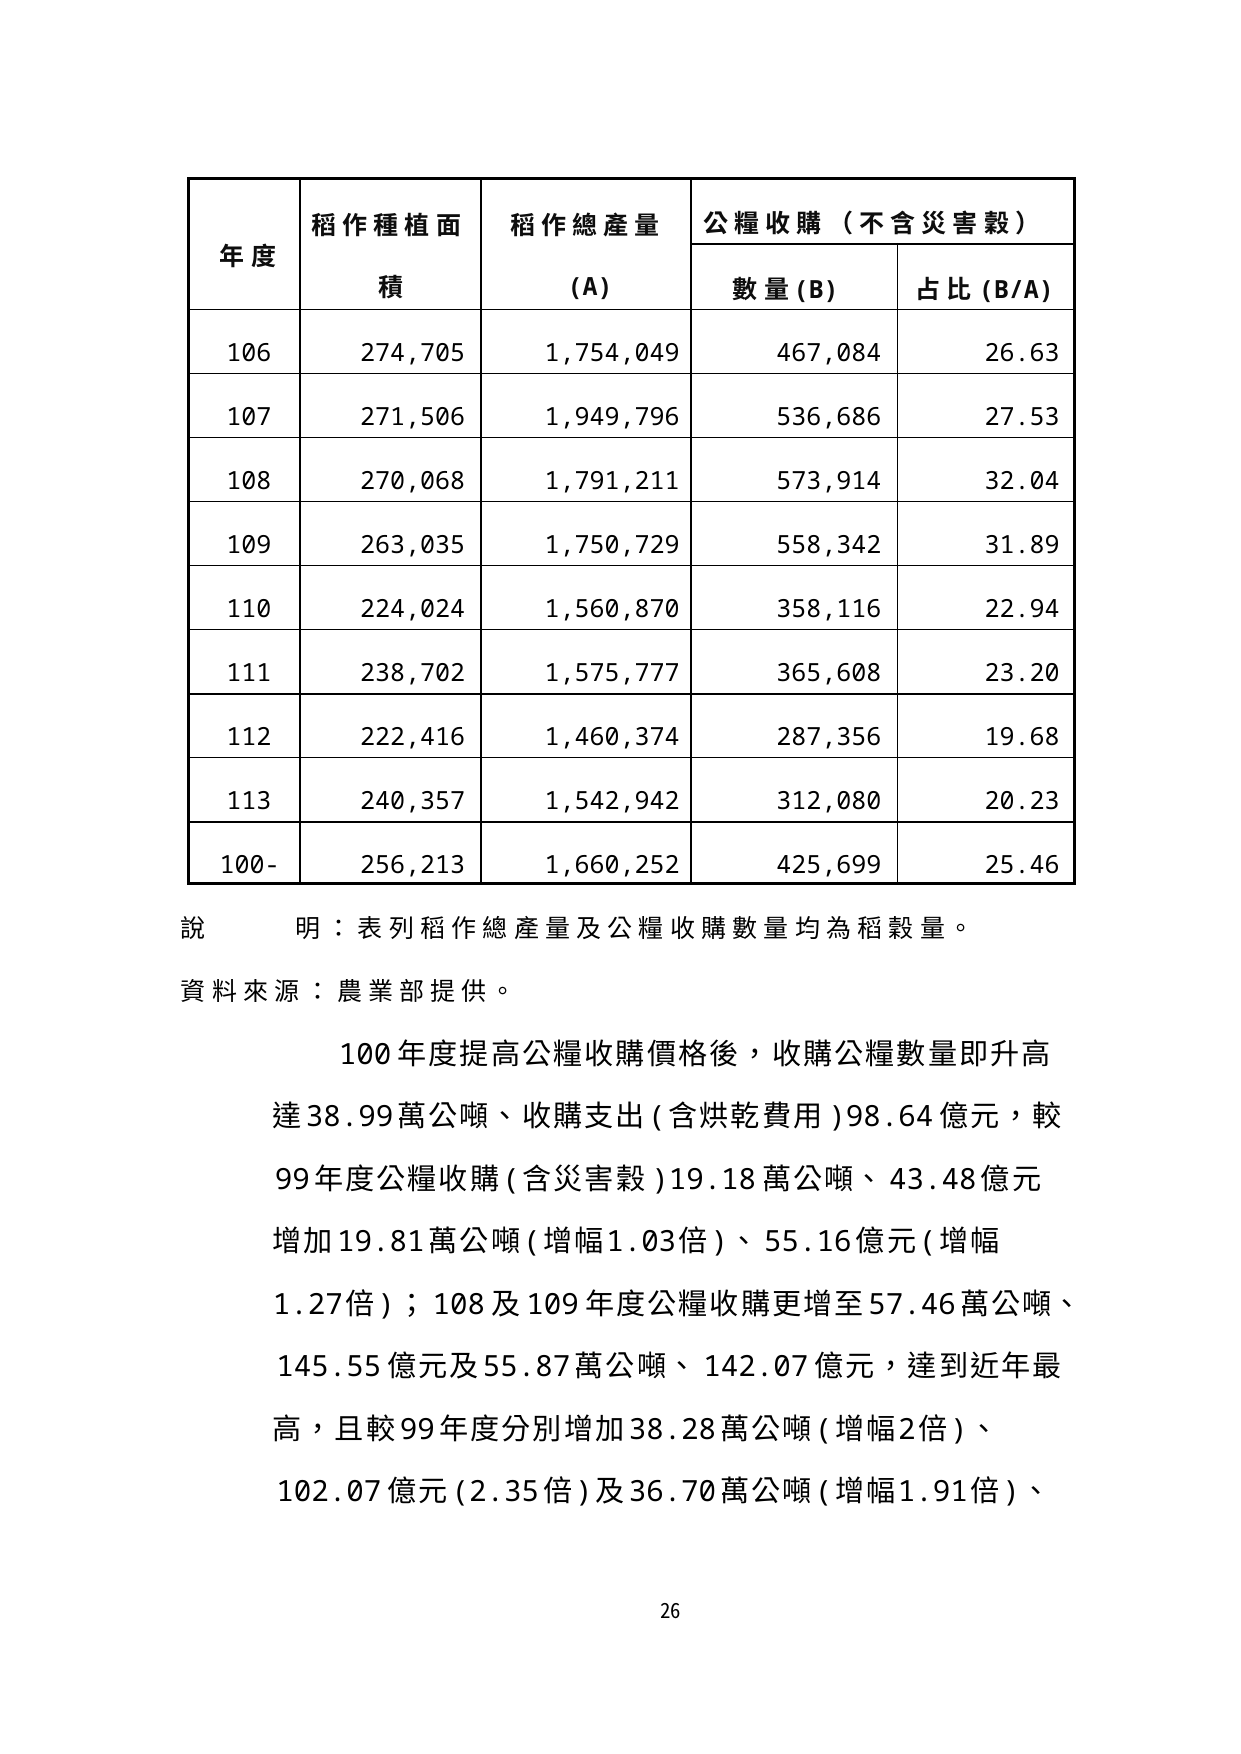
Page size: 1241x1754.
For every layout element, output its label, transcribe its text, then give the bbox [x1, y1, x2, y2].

table_cell 1,750,729 [482, 502, 690, 565]
table_cell 31.89 [898, 502, 1073, 565]
table_cell 107 [190, 374, 299, 437]
table_header 稻作總產量 (A) [482, 180, 690, 308]
table_cell 274,705 [301, 310, 480, 372]
text 說 明：表列稻作總產量及公糧收購數量均為稻穀量。 [177, 885, 1063, 948]
table_cell 32.04 [898, 438, 1073, 501]
table_cell 25.46 [898, 823, 1073, 882]
table_cell 287,356 [692, 695, 897, 757]
table_cell 100-113 平均 [190, 823, 299, 882]
table_cell 20.23 [898, 758, 1073, 821]
table_cell 558,342 [692, 502, 897, 565]
table_cell 110 [190, 566, 299, 629]
table_cell 22.94 [898, 566, 1073, 629]
table_cell 19.68 [898, 695, 1073, 757]
table_cell 26.63 [898, 310, 1073, 372]
table_cell 224,024 [301, 566, 480, 629]
table_cell 263,035 [301, 502, 480, 565]
table_cell 23.20 [898, 630, 1073, 693]
table_cell 數量(B) [692, 245, 897, 308]
table_cell 1,791,211 [482, 438, 690, 501]
table_cell 240,357 [301, 758, 480, 821]
table_cell 365,608 [692, 630, 897, 693]
table_cell 1,460,374 [482, 695, 690, 757]
table_cell 425,699 [692, 823, 897, 882]
table_cell 1,542,942 [482, 758, 690, 821]
table_cell 1,560,870 [482, 566, 690, 629]
table_cell 1,754,049 [482, 310, 690, 372]
text 100年度提高公糧收購價格後，收購公糧數量即升高達38.99萬公噸、收購支出(含烘乾費用)98.64億元，較99年度公糧收購(含災害穀)19.18萬公噸、43.48億元增加19.81萬公噸(增幅1.03倍)、55.16億元(增幅1.27倍)；108及109年度公糧收購更增至57.46萬公噸、145.55億元及55.87萬公噸、142.07億元，達到近年最高，且較99年度分別增加38.28萬公噸(增幅2倍)、102.07億元(2.35倍)及36.70萬公噸(增幅1.91倍)、98.59億元(2.27倍)；即便停灌休耕最為嚴重之112年度公糧仍收購29.09萬公噸、76億元，較99年度增加9.91萬公噸(增幅51.69%)、32.52億元(增幅74.79%)。100至113年度每年收購支出平均約須111.01億元，政府財政負擔漸趨沉重，亟待重視。 [266, 1010, 1063, 1510]
table_cell 111 [190, 630, 299, 693]
table_cell 106 [190, 310, 299, 372]
table_cell 573,914 [692, 438, 897, 501]
table_header 公糧收購（不含災害穀） [692, 180, 1073, 243]
table_cell 271,506 [301, 374, 480, 437]
table_cell 112 [190, 695, 299, 757]
table_cell 270,068 [301, 438, 480, 501]
table_header 稻作種植面積 [301, 180, 480, 308]
table_cell 108 [190, 438, 299, 501]
table_cell 1,575,777 [482, 630, 690, 693]
table_cell 113 [190, 758, 299, 821]
table_header 年度 [190, 180, 299, 308]
table_cell 238,702 [301, 630, 480, 693]
table_cell 256,213 [301, 823, 480, 882]
table_cell 1,949,796 [482, 374, 690, 437]
table_cell 222,416 [301, 695, 480, 757]
text 資料來源：農業部提供。 [177, 948, 1063, 1010]
table_cell 109 [190, 502, 299, 565]
table_cell 536,686 [692, 374, 897, 437]
table_cell 312,080 [692, 758, 897, 821]
table_cell 467,084 [692, 310, 897, 372]
table_cell 358,116 [692, 566, 897, 629]
table_cell 1,660,252 [482, 823, 690, 882]
table_cell 27.53 [898, 374, 1073, 437]
table_cell 占比(B/A) [898, 245, 1073, 308]
